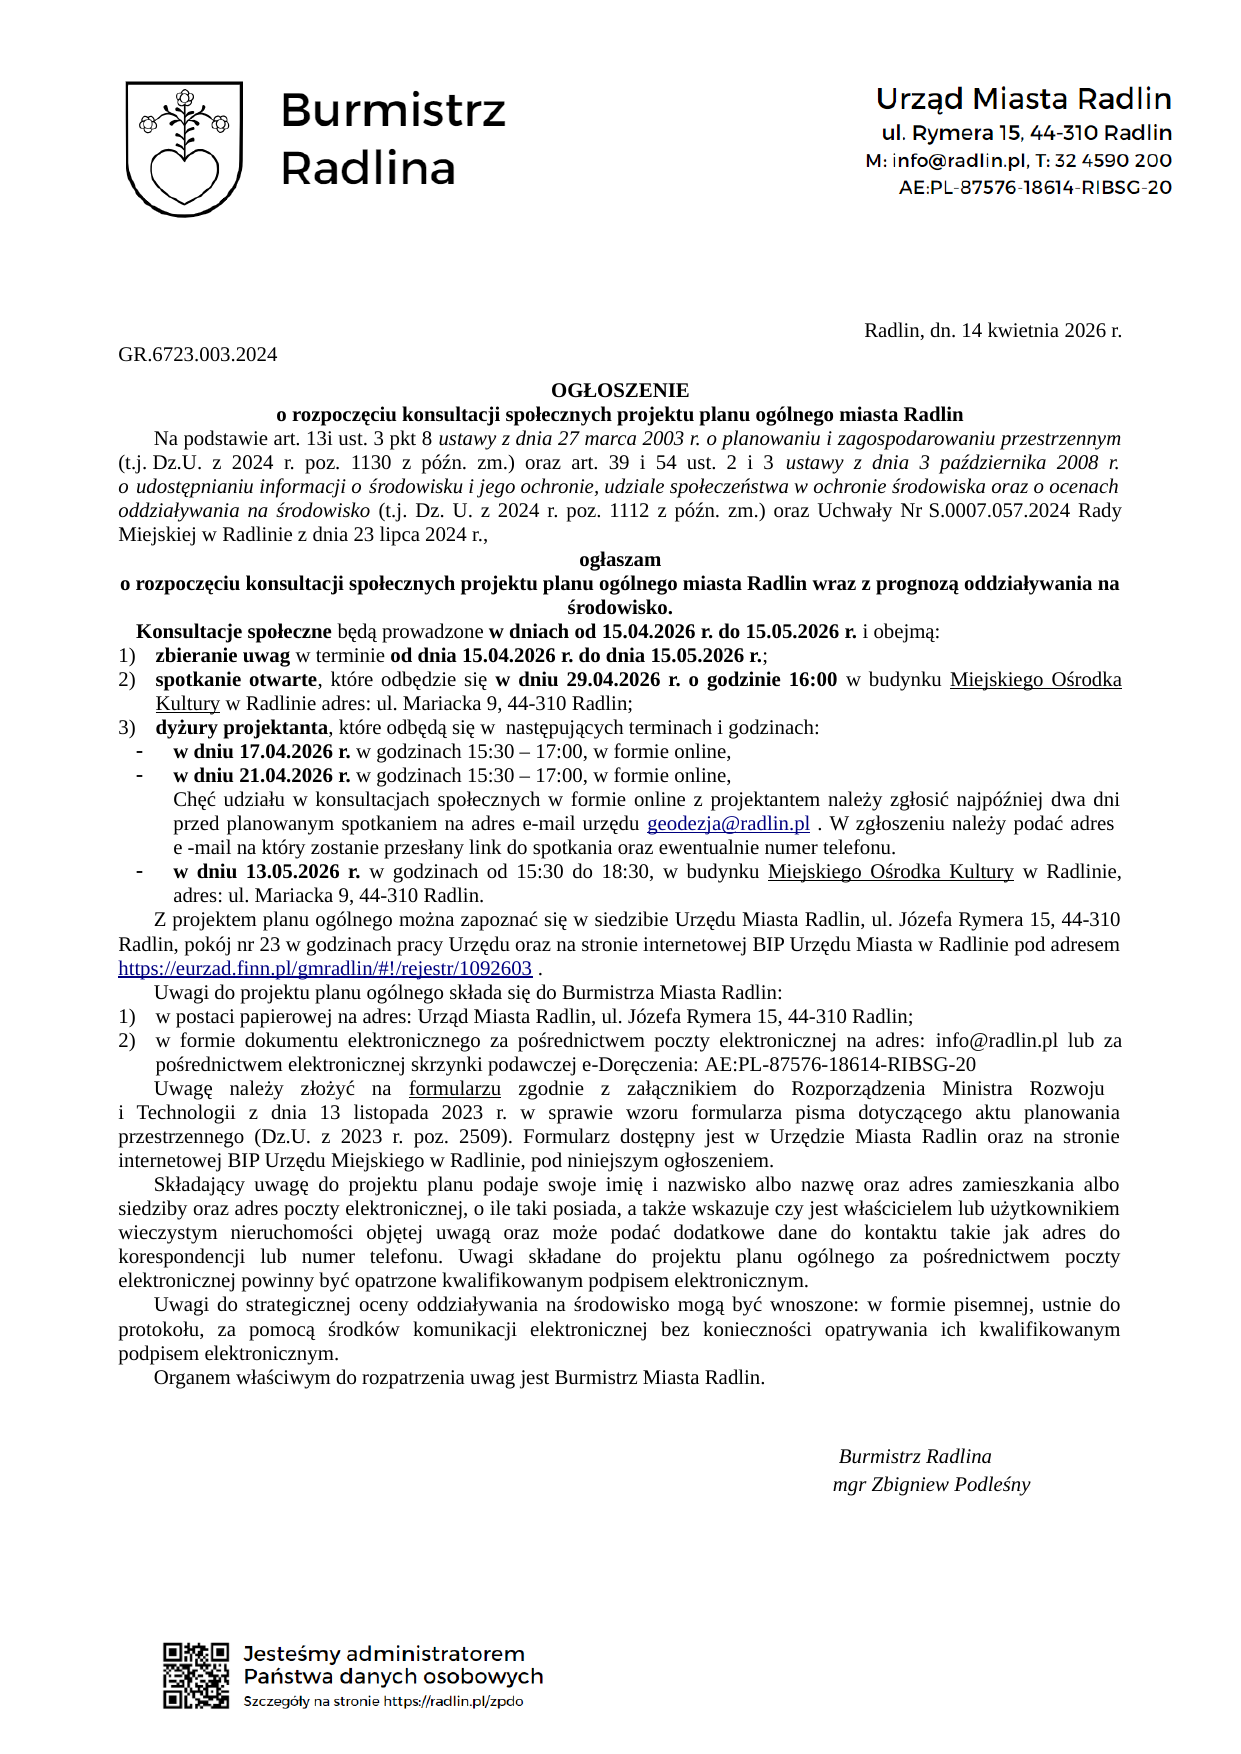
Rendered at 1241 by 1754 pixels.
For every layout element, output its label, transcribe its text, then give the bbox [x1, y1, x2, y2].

list dyżury projektanta, które odbędą się w następujących terminach i godzinach: [118, 715, 1122, 739]
picture [0, 0, 1241, 318]
text Radlin, dn. 14 kwietnia 2026 r. [118, 318, 1122, 342]
list w postaci papierowej na adres: Urząd Miasta Radlin, ul. Józefa Rymera 15, 44-310 Radlin; [118, 1004, 1122, 1028]
list w formie dokumentu elektronicznego za pośrednictwem poczty elektronicznej na adres: info@radlin.pl lub za pośrednictwem elektronicznej skrzynki podawczej e-Doręczenia: AE:PL-87576-18614-RIBSG-20 [118, 1028, 1122, 1076]
list spotkanie otwarte, które odbędzie się w dniu 29.04.2026 r. o godzinie 16:00 w budynku Miejskiego Ośrodka Kultury w Radlinie adres: ul. Mariacka 9, 44-310 Radlin; [118, 667, 1122, 715]
text Uwagi do strategicznej oceny oddziaływania na środowisko mogą być wnoszone: w formie pisemnej, ustnie do protokołu, za pomocą środków komunikacji elektronicznej bez konieczności opatrywania ich kwalifikowanym podpisem elektronicznym. [118, 1292, 1122, 1364]
text mgr Zbigniew Podleśny [833, 1471, 1211, 1496]
text GR.6723.003.2024 [118, 342, 1122, 366]
text o rozpoczęciu konsultacji społecznych projektu planu ogólnego miasta Radlin wraz z prognozą oddziaływania na środowisko. [118, 571, 1122, 619]
list w dniu 21.04.2026 r. w godzinach 15:30 – 17:00, w formie online, [136, 763, 1122, 787]
picture [109, 1596, 599, 1754]
text Burmistrz Radlina [839, 1444, 1211, 1468]
text Uwagi do projektu planu ogólnego składa się do Burmistrza Miasta Radlin: [118, 979, 1122, 1004]
text Uwagę należy złożyć na formularzu zgodnie z załącznikiem do Rozporządzenia Ministra Rozwoju i Technologii z dnia 13 listopada 2023 r. w sprawie wzoru formularza pisma dotyczącego aktu planowania przestrzennego (Dz.U. z 2023 r. poz. 2509). Formularz dostępny jest w Urzędzie Miasta Radlin oraz na stronie internetowej BIP Urzędu Miejskiego w Radlinie, pod niniejszym ogłoszeniem. [118, 1076, 1122, 1172]
text Konsultacje społeczne będą prowadzone w dniach od 15.04.2026 r. do 15.05.2026 r. i obejmą: [118, 619, 1122, 643]
list Chęć udziału w konsultacjach społecznych w formie online z projektantem należy zgłosić najpóźniej dwa dni przed planowanym spotkaniem na adres e-mail urzędu geodezja@radlin.pl . W zgłoszeniu należy podać adres e -mail na który zostanie przesłany link do spotkania oraz ewentualnie numer telefonu. [136, 787, 1122, 859]
text Z projektem planu ogólnego można zapoznać się w siedzibie Urzędu Miasta Radlin, ul. Józefa Rymera 15, 44-310 Radlin, pokój nr 23 w godzinach pracy Urzędu oraz na stronie internetowej BIP Urzędu Miasta w Radlinie pod adresem https://eurzad.finn.pl/gmradlin/#!/rejestr/1092603 . [118, 907, 1122, 979]
list w dniu 13.05.2026 r. w godzinach od 15:30 do 18:30, w budynku Miejskiego Ośrodka Kultury w Radlinie, adres: ul. Mariacka 9, 44-310 Radlin. [136, 859, 1122, 907]
text Organem właściwym do rozpatrzenia uwag jest Burmistrz Miasta Radlin. [118, 1364, 1122, 1389]
text o rozpoczęciu konsultacji społecznych projektu planu ogólnego miasta Radlin [118, 402, 1122, 426]
text ogłaszam [118, 546, 1122, 571]
text OGŁOSZENIE [118, 378, 1122, 402]
text Składający uwagę do projektu planu podaje swoje imię i nazwisko albo nazwę oraz adres zamieszkania albo siedziby oraz adres poczty elektronicznej, o ile taki posiada, a także wskazuje czy jest właścicielem lub użytkownikiem wieczystym nieruchomości objętej uwagą oraz może podać dodatkowe dane do kontaktu takie jak adres do korespondencji lub numer telefonu. Uwagi składane do projektu planu ogólnego za pośrednictwem poczty elektronicznej powinny być opatrzone kwalifikowanym podpisem elektronicznym. [118, 1172, 1122, 1292]
list w dniu 17.04.2026 r. w godzinach 15:30 – 17:00, w formie online, [136, 739, 1122, 763]
list zbieranie uwag w terminie od dnia 15.04.2026 r. do dnia 15.05.2026 r.; [118, 643, 1122, 667]
text Na podstawie art. 13i ust. 3 pkt 8 ustawy z dnia 27 marca 2003 r. o planowaniu i zagospodarowaniu przestrzennym (t.j. Dz.U. z 2024 r. poz. 1130 z późn. zm.) oraz art. 39 i 54 ust. 2 i 3 ustawy z dnia 3 października 2008 r. o udostępnianiu informacji o środowisku i jego ochronie, udziale społeczeństwa w ochronie środowiska oraz o ocenach oddziaływania na środowisko (t.j. Dz. U. z 2024 r. poz. 1112 z późn. zm.) oraz Uchwały Nr S.0007.057.2024 Rady Miejskiej w Radlinie z dnia 23 lipca 2024 r., [118, 426, 1122, 546]
